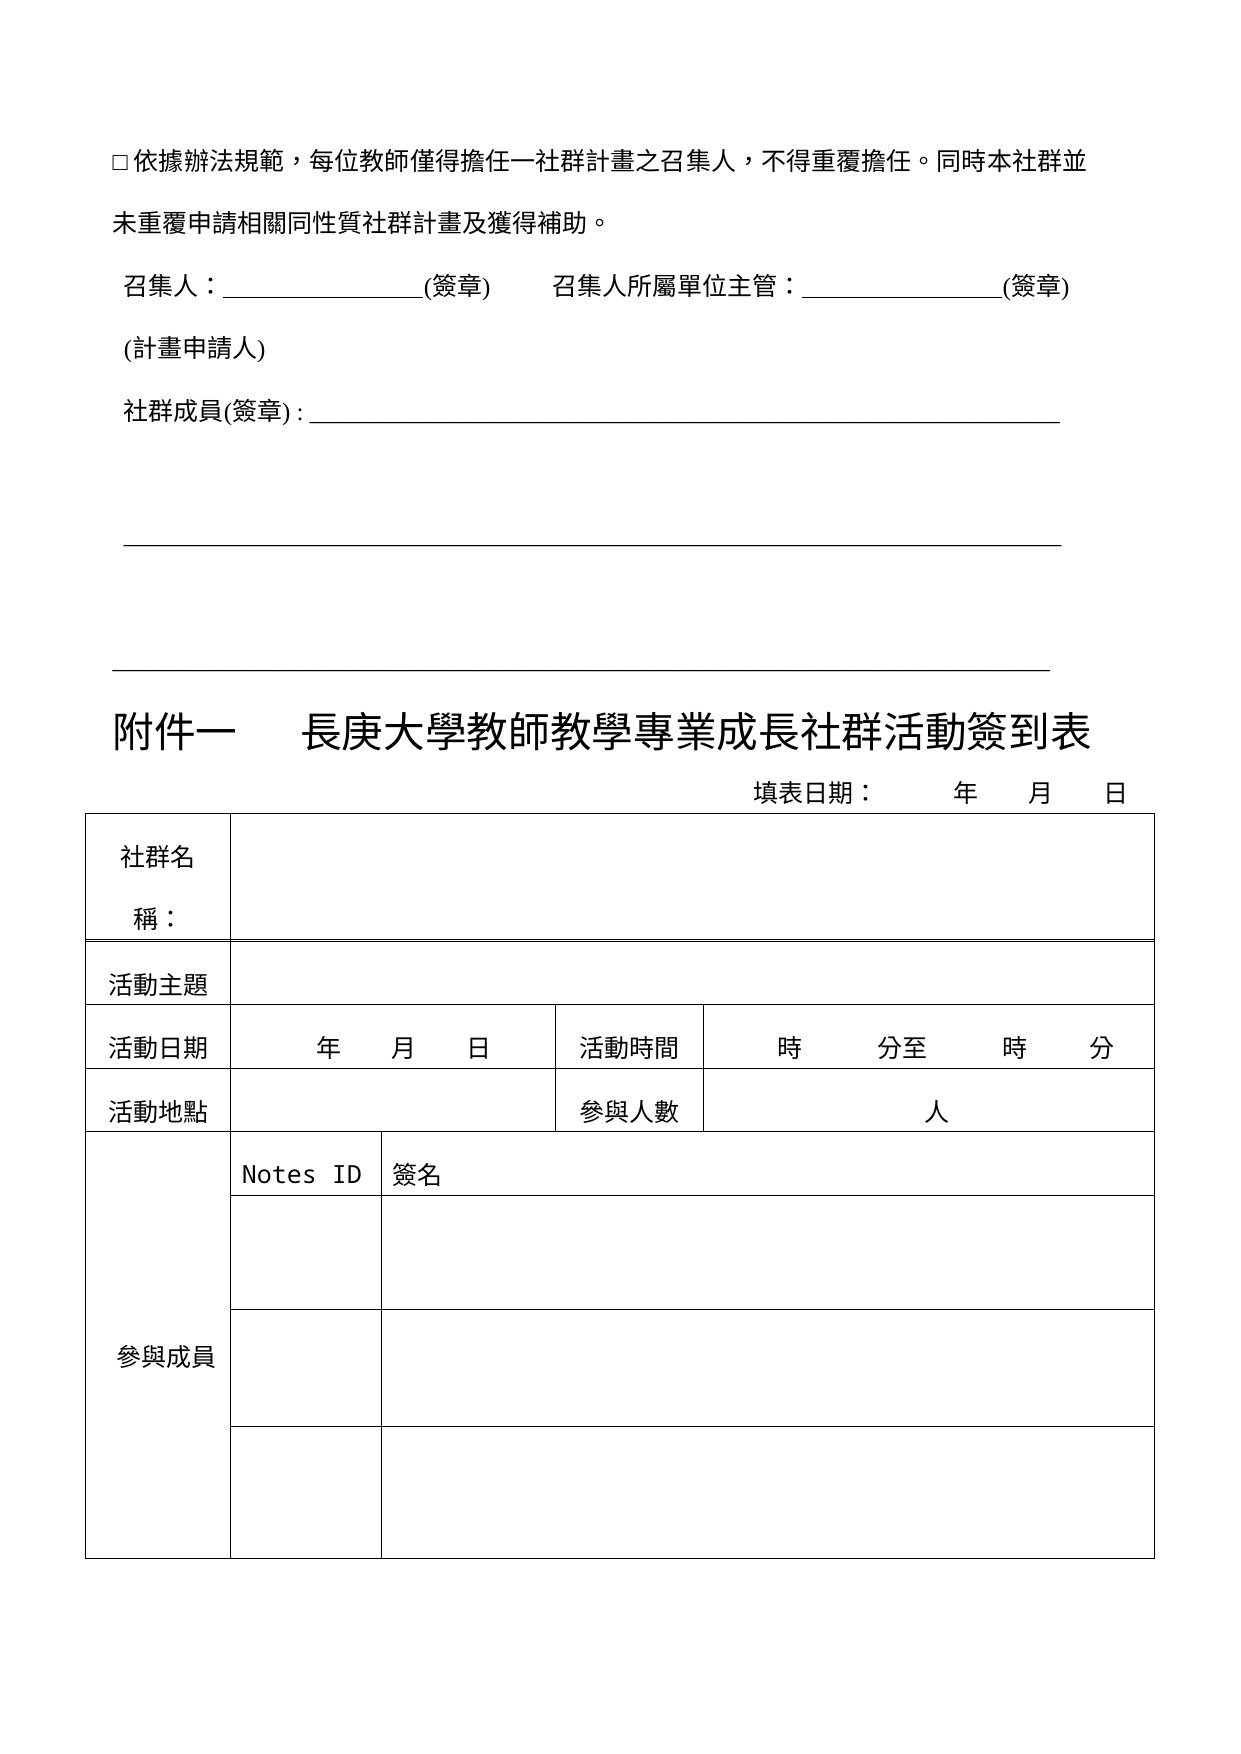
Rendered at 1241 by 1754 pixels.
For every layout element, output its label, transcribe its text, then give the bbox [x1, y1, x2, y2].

table_cell 年 月 日 [231, 1005, 555, 1068]
table_cell 社群成員(簽章) : ____________________________________________________________ ___________________________________________________________________________ [112, 368, 1136, 555]
table_cell 簽名 [382, 1132, 1154, 1195]
table_cell 參與成員 [86, 1132, 230, 1558]
table_header 召集人所屬單位主管：＿＿＿＿＿＿＿＿(簽章) [541, 243, 1136, 367]
table_cell [231, 1069, 555, 1131]
table_header [231, 814, 1154, 938]
text □ 依據辦法規範，每位教師僅得擔任一社群計畫之召集人，不得重覆擔任。同時本社群並未重覆申請相關同性質社群計畫及獲得補助。 [112, 117, 1088, 242]
table_cell [231, 1310, 381, 1426]
table_cell [382, 1196, 1154, 1309]
table_cell 活動日期 [86, 1005, 230, 1068]
text 填表日期： 年 月 日 [112, 750, 1128, 812]
table_cell Notes ID [231, 1132, 381, 1195]
table_cell 活動主題 [86, 942, 230, 1004]
text ___________________________________________________________________________ [112, 617, 1088, 680]
text 附件一 長庚大學教師教學專業成長社群活動簽到表 [112, 687, 1128, 750]
table_header 社群名稱： [86, 814, 230, 938]
table_cell 活動時間 [556, 1005, 703, 1068]
table_cell [231, 942, 1154, 1004]
table_header 召集人：＿＿＿＿＿＿＿＿(簽章) (計畫申請人) [112, 243, 541, 367]
table_cell [231, 1196, 381, 1309]
table_cell [231, 1427, 381, 1558]
table_cell 參與人數 [556, 1069, 703, 1131]
table_cell 人 [704, 1069, 1154, 1131]
table_cell 時 分至 時 分 [704, 1005, 1154, 1068]
table_cell [382, 1427, 1154, 1558]
table_cell 活動地點 [86, 1069, 230, 1131]
table_cell [382, 1310, 1154, 1426]
